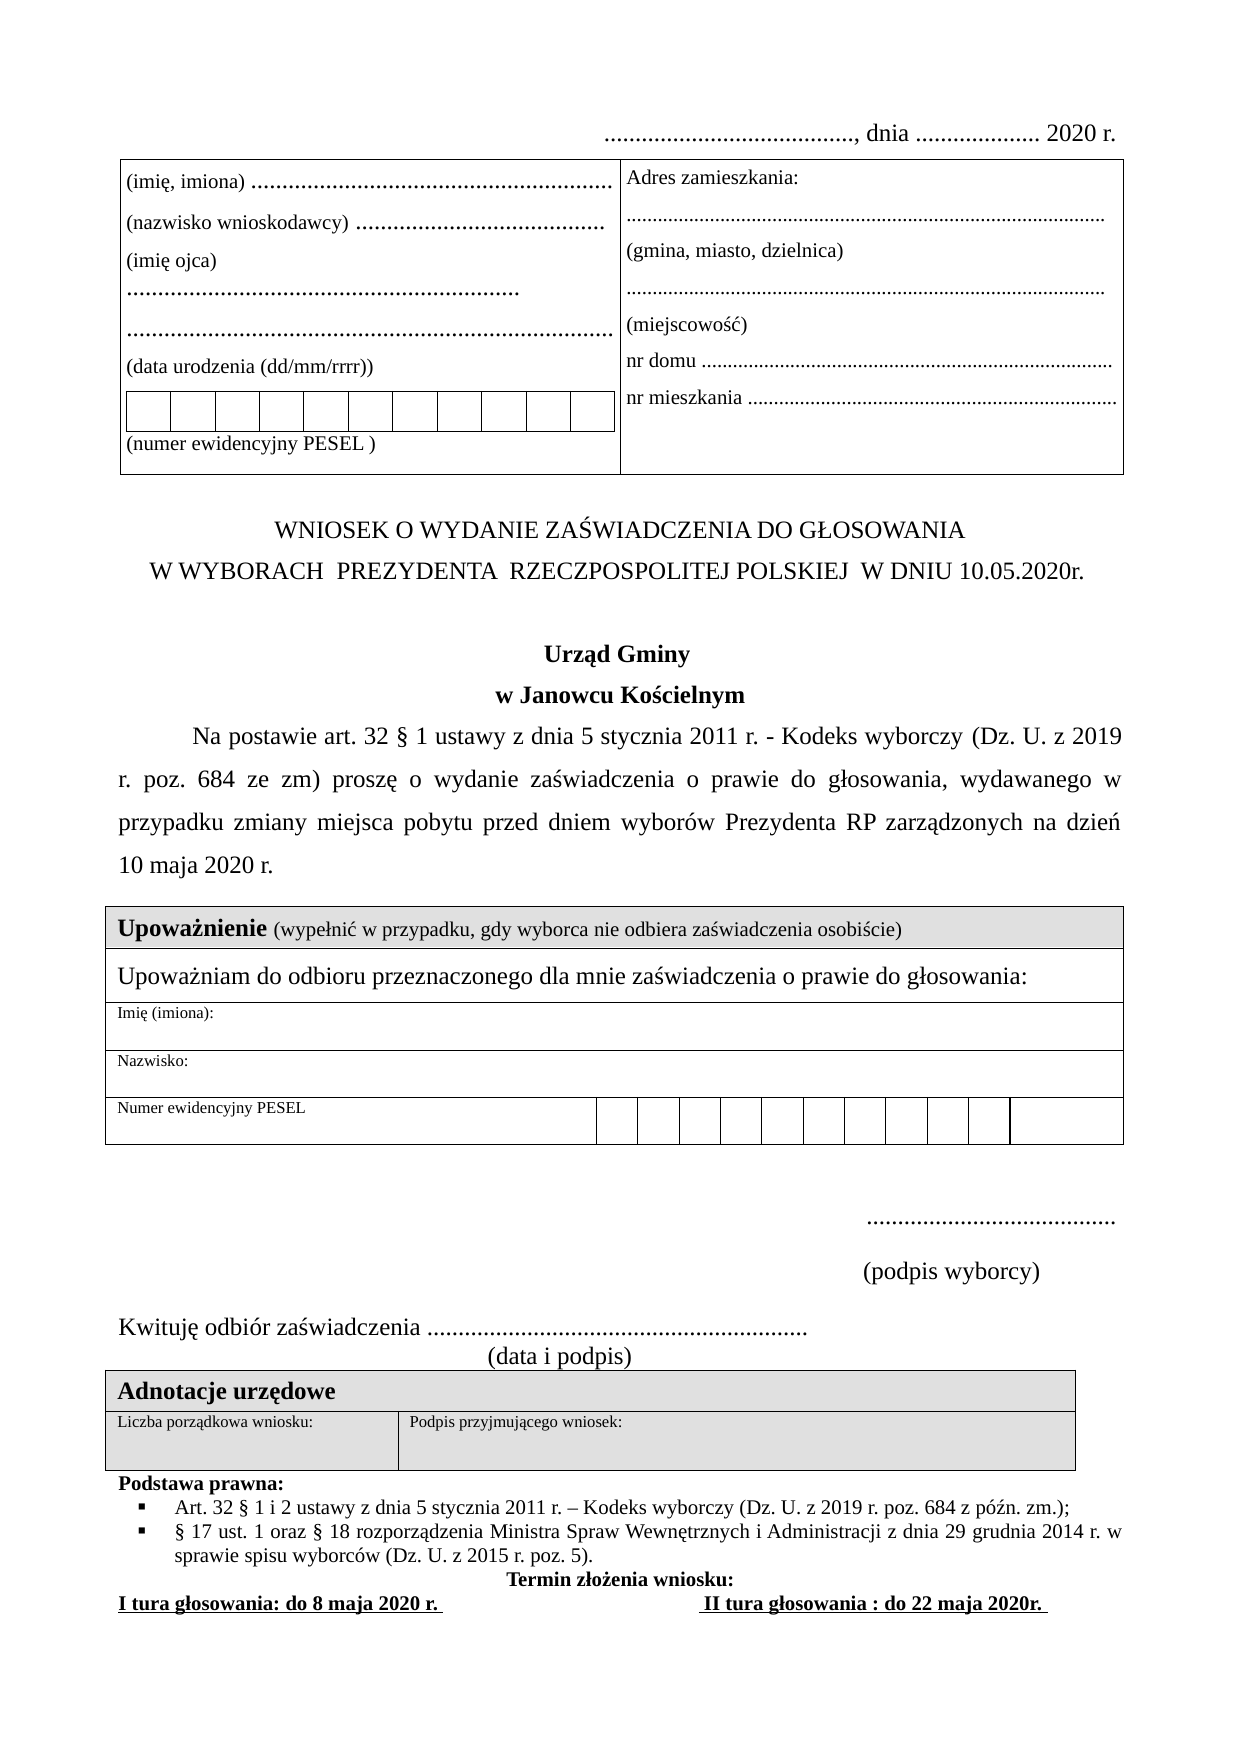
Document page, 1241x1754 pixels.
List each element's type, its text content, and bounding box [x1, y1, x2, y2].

list § 17 ust. 1 oraz § 18 rozporządzenia Ministra Spraw Wewnętrznych i Administracji z dnia 29 grudnia 2014 r. w sprawie spisu wyborców (Dz. U. z 2015 r. poz. 5). [137, 1519, 1122, 1567]
text ........................................ [118, 1201, 1122, 1229]
text WNIOSEK O WYDANIE ZAŚWIADCZENIA DO GŁOSOWANIA [118, 515, 1122, 544]
table_header [349, 392, 392, 431]
table_cell Imię (imiona): [106, 1003, 1123, 1049]
table_cell [721, 1098, 761, 1144]
table_cell [928, 1098, 968, 1144]
table_header [527, 392, 570, 431]
table_cell Nazwisko: [106, 1051, 1123, 1097]
table_cell Numer ewidencyjny PESEL [106, 1098, 596, 1144]
list Art. 32 § 1 i 2 ustawy z dnia 5 stycznia 2011 r. – Kodeks wyborczy (Dz. U. z 2019 r. poz. 684 z późn. zm.); [137, 1495, 1122, 1519]
table_header [438, 392, 481, 431]
table_cell [680, 1098, 720, 1144]
table_cell Podpis przyjmującego wniosek: [399, 1412, 1075, 1470]
table_header [127, 392, 170, 431]
table_cell [762, 1098, 803, 1144]
table_header [171, 392, 215, 431]
table_header (imię, imiona) .......................................................... (nazwisko wnioskodawcy) ........................................ (imię ojca) ............................................................... .............................................................................. (data urodzenia (dd/mm/rrrr)) (numer ewidencyjny PESEL ) [121, 160, 620, 473]
text (podpis wyborcy) [118, 1256, 1122, 1285]
text w Janowcu Kościelnym [118, 680, 1122, 709]
table_cell [845, 1098, 885, 1144]
table_header Upoważnienie (wypełnić w przypadku, gdy wyborca nie odbiera zaświadczenia osobiście) [106, 907, 1123, 947]
table_header Adnotacje urzędowe [106, 1371, 1075, 1411]
text Urząd Gminy [118, 639, 1122, 667]
table_header [482, 392, 526, 431]
text (data i podpis) [118, 1341, 1122, 1369]
table_header [393, 392, 437, 431]
table_cell [597, 1098, 637, 1144]
table_header [216, 392, 259, 431]
table_cell [804, 1098, 844, 1144]
table_header Adres zamieszkania: ............................................................................................ (gmina, miasto, dzielnica) ............................................................................................ (miejscowość) nr domu ............................................................................... nr mieszkania ....................................................................... [621, 160, 1123, 473]
table_cell [886, 1098, 927, 1144]
table_header [260, 392, 303, 431]
table_cell Liczba porządkowa wniosku: [106, 1412, 398, 1470]
text I tura głosowania: do 8 maja 2020 r. II tura głosowania : do 22 maja 2020r. [118, 1591, 1122, 1615]
text Na postawie art. 32 § 1 ustawy z dnia 5 stycznia 2011 r. - Kodeks wyborczy (Dz. U. z 2019 r. poz. 684 ze zm) proszę o wydanie zaświadczenia o prawie do głosowania, wydawanego w przypadku zmiany miejsca pobytu przed dniem wyborów Prezydenta RP zarządzonych na dzień 10 maja 2020 r. [118, 721, 1122, 879]
table_cell [638, 1098, 679, 1144]
table_cell [1011, 1098, 1123, 1144]
text ........................................, dnia .................... 2020 r. [118, 118, 1122, 147]
table_header [304, 392, 348, 431]
table_cell Upoważniam do odbioru przeznaczonego dla mnie zaświadczenia o prawie do głosowania: [106, 949, 1123, 1002]
table_cell [969, 1098, 1009, 1144]
text Podstawa prawna: [118, 1471, 1122, 1495]
text W WYBORACH PREZYDENTA RZECZPOSPOLITEJ POLSKIEJ W DNIU 10.05.2020r. [118, 556, 1122, 585]
table_header [571, 392, 614, 431]
text Kwituję odbiór zaświadczenia ............................................................. [118, 1312, 1122, 1341]
text Termin złożenia wniosku: [118, 1567, 1122, 1591]
